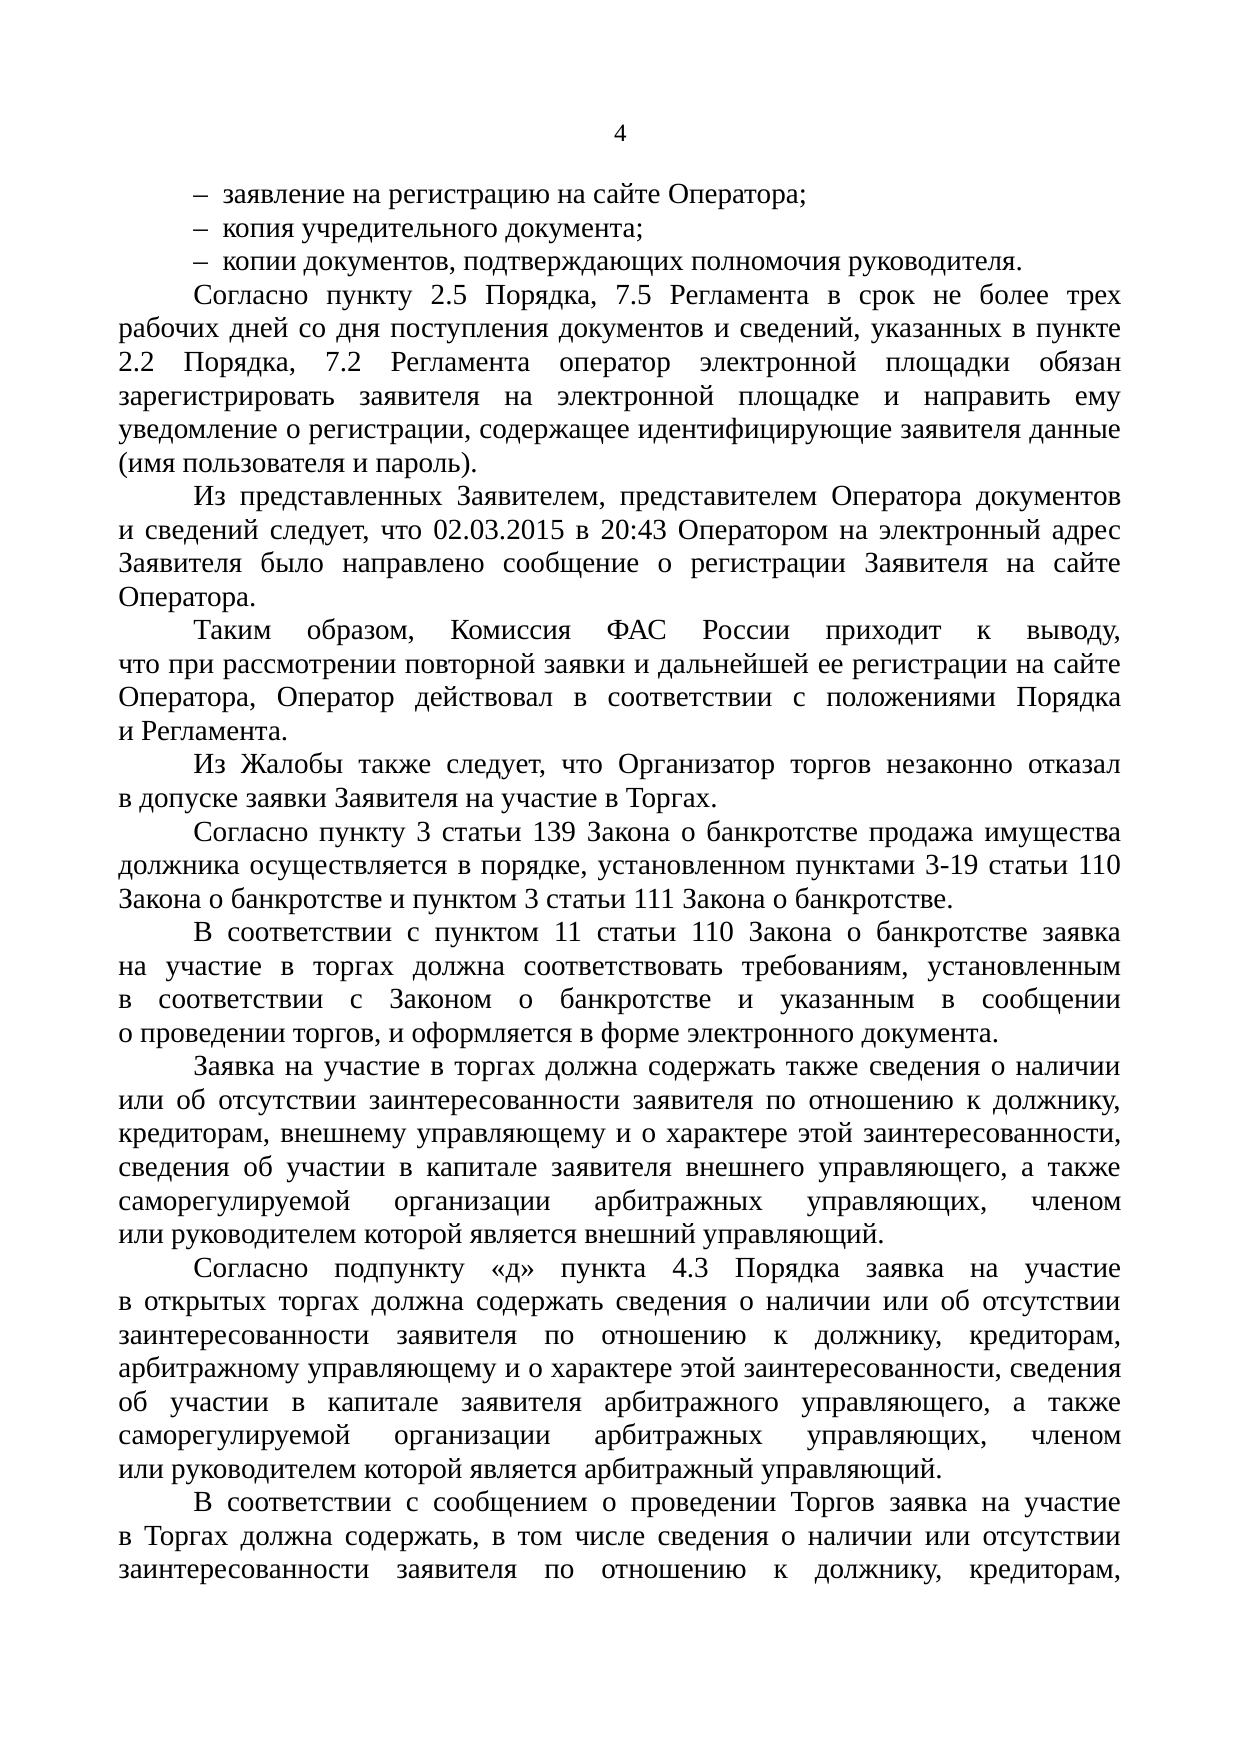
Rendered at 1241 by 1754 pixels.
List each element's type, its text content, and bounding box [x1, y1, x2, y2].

text – заявление на регистрацию на сайте Оператора; [118, 176, 1122, 210]
text Согласно пункту 2.5 Порядка, 7.5 Регламента в срок не более трех рабочих дней со дня поступления документов и сведений, указанных в пункте 2.2 Порядка, 7.2 Регламента оператор электронной площадки обязан зарегистрировать заявителя на электронной площадке и направить ему уведомление о регистрации, содержащее идентифицирующие заявителя данные (имя пользователя и пароль). [118, 277, 1122, 478]
text Согласно подпункту «д» пункта 4.3 Порядка заявка на участие в открытых торгах должна содержать сведения о наличии или об отсутствии заинтересованности заявителя по отношению к должнику, кредиторам, арбитражному управляющему и о характере этой заинтересованности, сведения об участии в капитале заявителя арбитражного управляющего, а также саморегулируемой организации арбитражных управляющих, членом или руководителем которой является арбитражный управляющий. [118, 1250, 1122, 1484]
text Согласно пункту 3 статьи 139 Закона о банкротстве продажа имущества должника осуществляется в порядке, установленном пунктами 3-19 статьи 110 Закона о банкротстве и пунктом 3 статьи 111 Закона о банкротстве. [118, 814, 1122, 914]
text В соответствии с сообщением о проведении Торгов заявка на участие в Торгах должна содержать, в том числе сведения о наличии или отсутствии заинтересованности заявителя по отношению к должнику, кредиторам, [118, 1484, 1122, 1585]
text Из представленных Заявителем, представителем Оператора документов и сведений следует, что 02.03.2015 в 20:43 Оператором на электронный адрес Заявителя было направлено сообщение о регистрации Заявителя на сайте Оператора. [118, 478, 1122, 612]
text В соответствии с пунктом 11 статьи 110 Закона о банкротстве заявка на участие в торгах должна соответствовать требованиям, установленным в соответствии с Законом о банкротстве и указанным в сообщении о проведении торгов, и оформляется в форме электронного документа. [118, 914, 1122, 1048]
text Заявка на участие в торгах должна содержать также сведения о наличии или об отсутствии заинтересованности заявителя по отношению к должнику, кредиторам, внешнему управляющему и о характере этой заинтересованности, сведения об участии в капитале заявителя внешнего управляющего, а также саморегулируемой организации арбитражных управляющих, членом или руководителем которой является внешний управляющий. [118, 1048, 1122, 1250]
text Таким образом, Комиссия ФАС России приходит к выводу, что при рассмотрении повторной заявки и дальнейшей ее регистрации на сайте Оператора, Оператор действовал в соответствии с положениями Порядка и Регламента. [118, 612, 1122, 747]
text – копия учредительного документа; [118, 210, 1122, 243]
text Из Жалобы также следует, что Организатор торгов незаконно отказал в допуске заявки Заявителя на участие в Торгах. [118, 747, 1122, 814]
text – копии документов, подтверждающих полномочия руководителя. [118, 243, 1122, 277]
